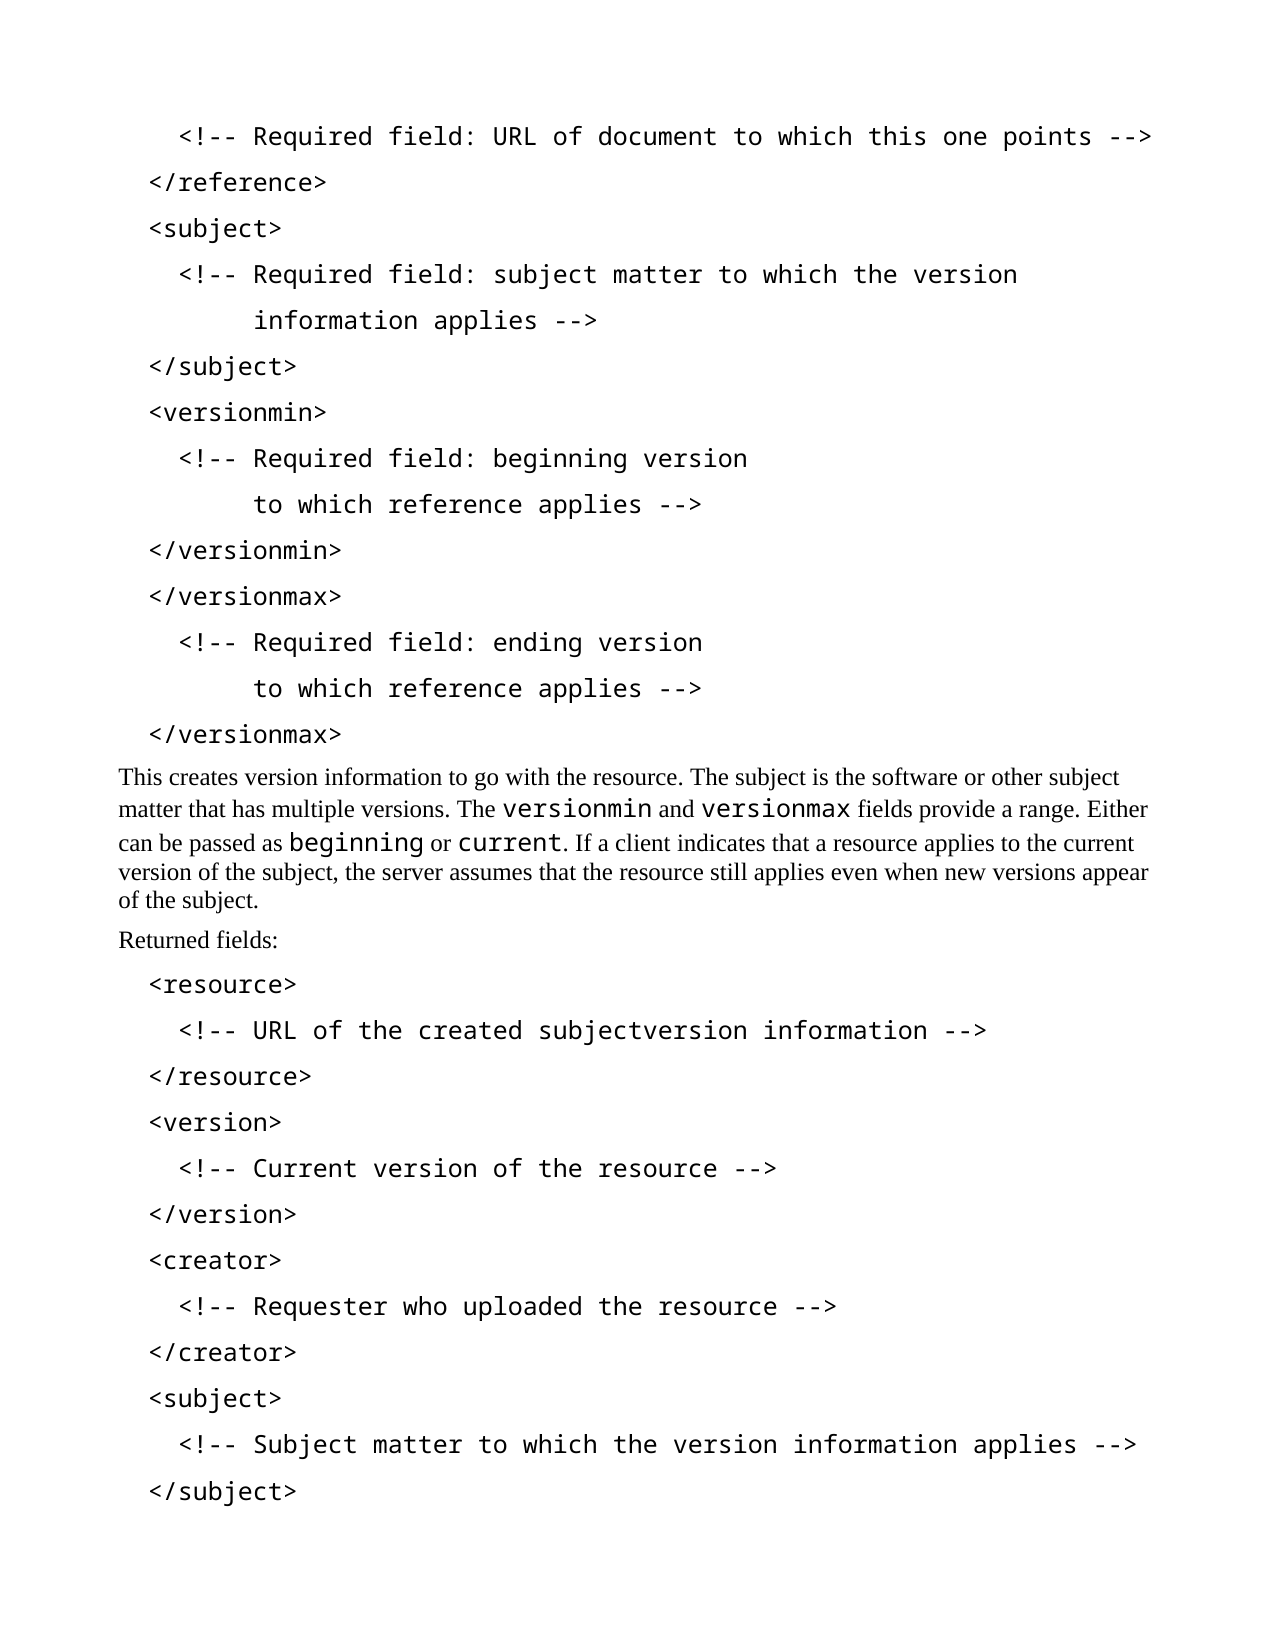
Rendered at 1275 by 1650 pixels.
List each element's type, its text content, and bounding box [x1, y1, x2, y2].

text <!-- Subject matter to which the version information applies --> [148, 1427, 1157, 1461]
text information applies --> [118, 302, 1157, 336]
text </versionmin> [148, 532, 1157, 567]
text <!-- Current version of the resource --> [148, 1151, 1157, 1185]
text <subject> [148, 1381, 1157, 1415]
text <versionmin> [148, 394, 1157, 428]
text <creator> [148, 1243, 1157, 1277]
text <!-- Requester who uploaded the resource --> [148, 1289, 1157, 1323]
text <!-- Required field: subject matter to which the version [148, 256, 1157, 290]
text <!-- URL of the created subjectversion information --> [148, 1013, 1157, 1047]
text This creates version information to go with the resource. The subject is the software or other subject matter that has multiple versions. The versionmin and versionmax fields provide a range. Either can be passed as beginning or current. If a client indicates that a resource applies to the current version of the subject, the server assumes that the resource still applies even when new versions appear of the subject. [118, 763, 1157, 914]
text <subject> [148, 210, 1157, 244]
text <!-- Required field: ending version [148, 624, 1157, 659]
text </version> [148, 1197, 1157, 1231]
text </creator> [148, 1335, 1157, 1369]
text </versionmax> [148, 717, 1157, 751]
text </subject> [148, 348, 1157, 382]
text <resource> [148, 967, 1157, 1001]
text <!-- Required field: URL of document to which this one points --> [148, 118, 1157, 152]
text <!-- Required field: beginning version [148, 440, 1157, 474]
text </versionmax> [148, 578, 1157, 613]
text </subject> [148, 1473, 1157, 1507]
text </reference> [148, 164, 1157, 198]
text <version> [148, 1105, 1157, 1139]
text Returned fields: [118, 926, 1157, 954]
text </resource> [148, 1059, 1157, 1093]
text to which reference applies --> [148, 671, 1157, 705]
text to which reference applies --> [148, 486, 1157, 521]
